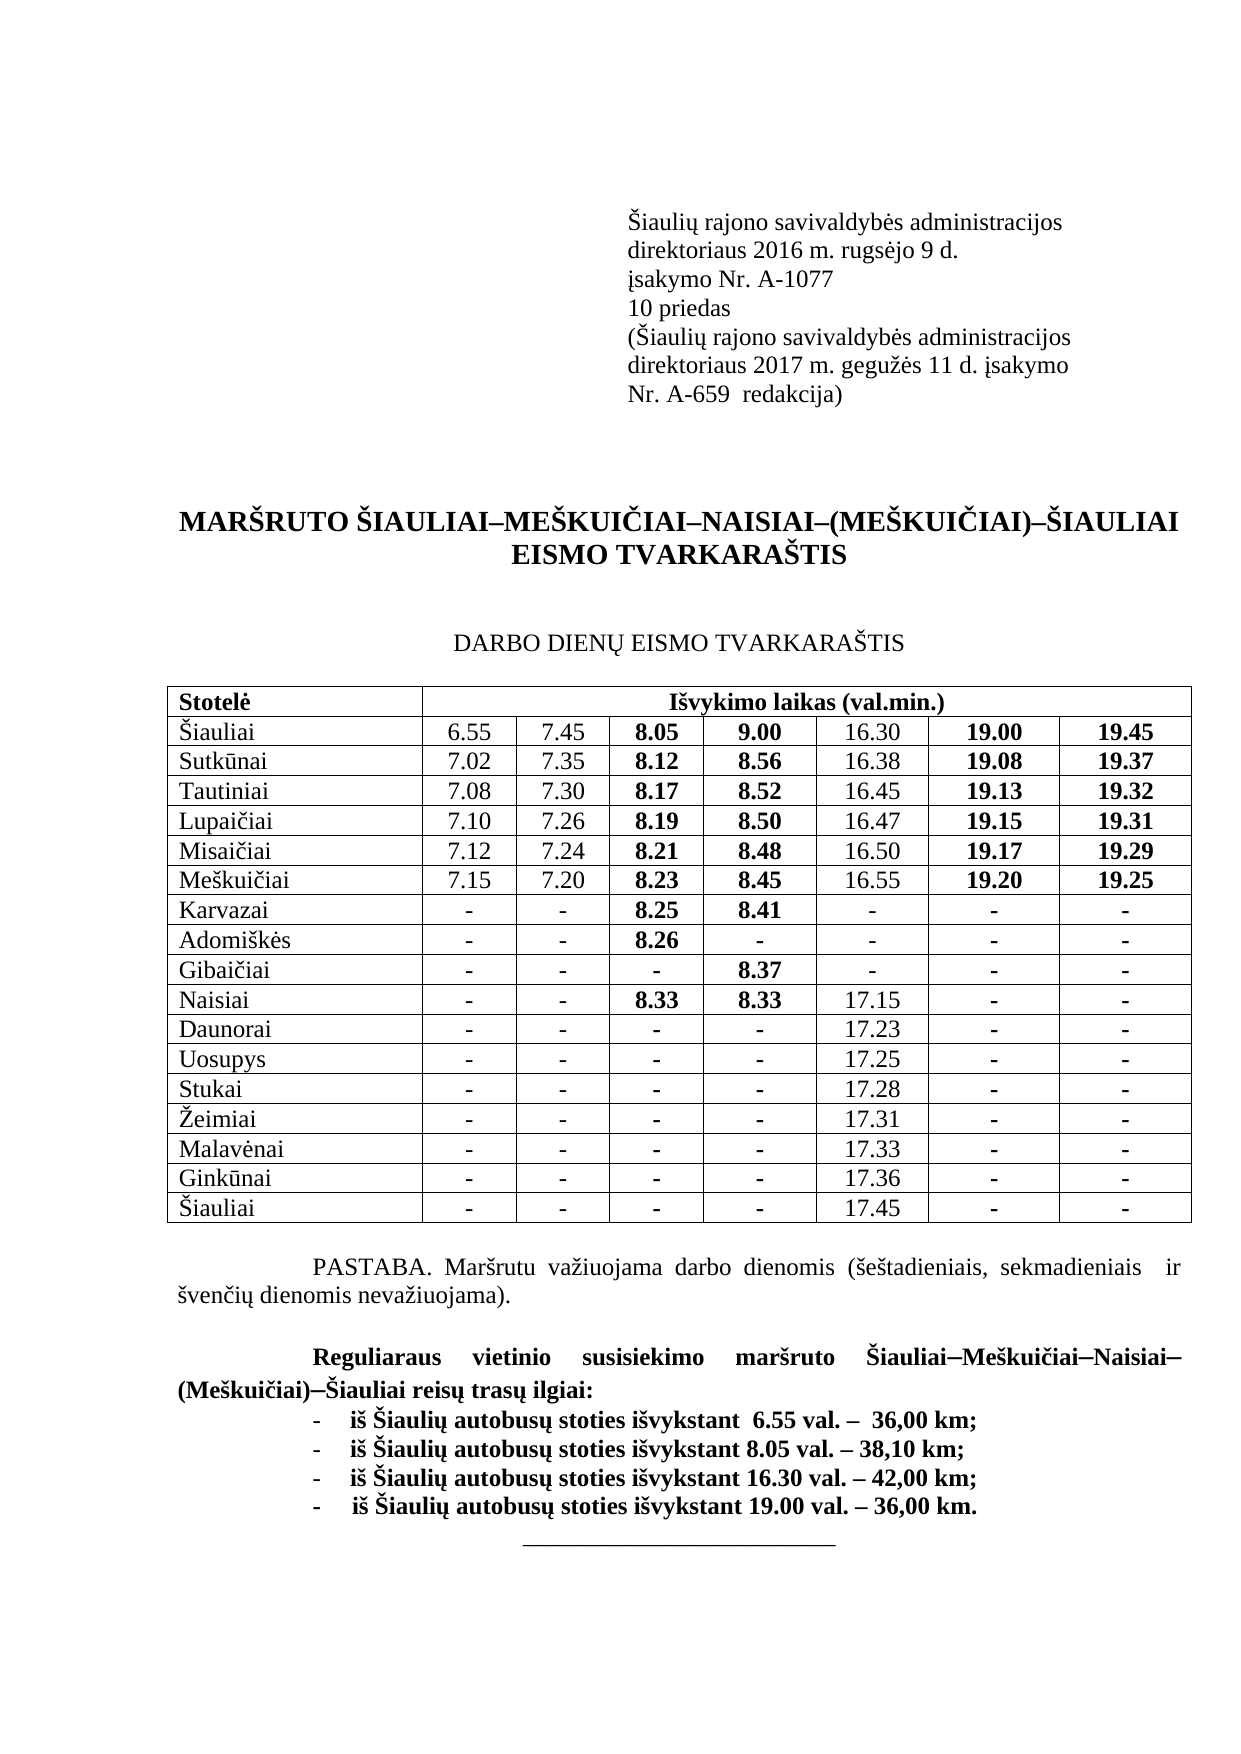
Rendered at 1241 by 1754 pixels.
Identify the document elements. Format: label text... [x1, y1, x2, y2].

table_cell Karvazai [168, 895, 422, 924]
text PASTABA. Maršrutu važiuojama darbo dienomis (šeštadieniais, sekmadieniais ir švenčių dienomis nevažiuojama). [177, 1252, 1181, 1309]
table_cell Šiauliai [168, 1193, 422, 1222]
text įsakymo Nr. A-1077 [627, 264, 1181, 293]
table_cell - [929, 955, 1059, 984]
table_cell - [1060, 1193, 1191, 1222]
table_cell 7.20 [517, 866, 609, 894]
table_cell 16.47 [817, 806, 928, 835]
table_cell 8.52 [704, 776, 816, 805]
table_cell - [610, 1134, 703, 1162]
table_cell - [1060, 895, 1191, 924]
table_cell 7.26 [517, 806, 609, 835]
table_cell 19.13 [929, 776, 1059, 805]
table_cell 16.30 [817, 717, 928, 745]
table_cell - [704, 1193, 816, 1222]
table_cell 8.21 [610, 836, 703, 864]
table_cell - [423, 1015, 516, 1043]
table_cell - [1060, 1074, 1191, 1103]
table_cell Tautiniai [168, 776, 422, 805]
table_cell - [704, 1164, 816, 1192]
table_cell - [704, 925, 816, 954]
table_cell Gibaičiai [168, 955, 422, 984]
table_cell - [423, 1104, 516, 1133]
table_cell - [704, 1015, 816, 1043]
table_cell 19.29 [1060, 836, 1191, 864]
table_cell 8.48 [704, 836, 816, 864]
text - iš Šiaulių autobusų stoties išvykstant 6.55 val. – 36,00 km; [312, 1405, 1181, 1434]
table_cell 19.32 [1060, 776, 1191, 805]
table_cell 7.45 [517, 717, 609, 745]
table_cell 19.31 [1060, 806, 1191, 835]
table_cell - [423, 1044, 516, 1073]
table_cell 19.08 [929, 746, 1059, 775]
table_cell - [423, 1193, 516, 1222]
table_cell 7.08 [423, 776, 516, 805]
text DARBO DIENŲ EISMO TVARKARAŠTIS [177, 628, 1181, 657]
table_cell 19.17 [929, 836, 1059, 864]
table_cell - [1060, 1134, 1191, 1162]
table_cell 8.25 [610, 895, 703, 924]
table_cell 19.25 [1060, 866, 1191, 894]
table_cell - [517, 1104, 609, 1133]
text - iš Šiaulių autobusų stoties išvykstant 19.00 val. – 36,00 km. [312, 1491, 1181, 1520]
table_header Išvykimo laikas (val.min.) [423, 687, 1191, 716]
table_cell - [610, 1193, 703, 1222]
table_cell - [1060, 1104, 1191, 1133]
table_cell Ginkūnai [168, 1164, 422, 1192]
table_cell - [704, 1044, 816, 1073]
text _________________________ [177, 1520, 1181, 1549]
table_cell - [517, 895, 609, 924]
table_cell - [929, 1015, 1059, 1043]
table_cell 17.15 [817, 985, 928, 1013]
table_cell 6.55 [423, 717, 516, 745]
table_cell - [517, 1193, 609, 1222]
table_cell - [423, 1074, 516, 1103]
table_cell 16.45 [817, 776, 928, 805]
table_cell 17.31 [817, 1104, 928, 1133]
table_cell - [423, 985, 516, 1013]
table_cell 16.38 [817, 746, 928, 775]
table_cell - [423, 895, 516, 924]
table_cell - [1060, 955, 1191, 984]
table_cell 16.50 [817, 836, 928, 864]
table_cell Adomiškės [168, 925, 422, 954]
table_cell - [610, 1104, 703, 1133]
table_cell 8.56 [704, 746, 816, 775]
text 10 priedas [627, 293, 1181, 322]
table_cell - [517, 1134, 609, 1162]
table_cell 17.33 [817, 1134, 928, 1162]
table_cell - [929, 985, 1059, 1013]
table_cell 8.50 [704, 806, 816, 835]
table_cell 8.33 [610, 985, 703, 1013]
table_cell - [1060, 1044, 1191, 1073]
table_cell Daunorai [168, 1015, 422, 1043]
table_cell Sutkūnai [168, 746, 422, 775]
table_cell - [610, 955, 703, 984]
table_cell - [1060, 1015, 1191, 1043]
table_cell - [817, 895, 928, 924]
table_cell - [1060, 985, 1191, 1013]
text Nr. A-659 redakcija) [627, 379, 1181, 408]
table_cell - [517, 1164, 609, 1192]
table_cell - [423, 925, 516, 954]
table_cell - [929, 1074, 1059, 1103]
table_cell 19.15 [929, 806, 1059, 835]
table_cell - [517, 1015, 609, 1043]
table_cell 7.10 [423, 806, 516, 835]
table_cell 8.41 [704, 895, 816, 924]
table_cell - [1060, 1164, 1191, 1192]
table_cell Šiauliai [168, 717, 422, 745]
table_cell 8.26 [610, 925, 703, 954]
table_cell - [704, 1074, 816, 1103]
table_cell - [929, 925, 1059, 954]
table_cell - [929, 1104, 1059, 1133]
table_cell - [929, 1134, 1059, 1162]
table_cell Lupaičiai [168, 806, 422, 835]
table_cell 7.24 [517, 836, 609, 864]
text Šiaulių rajono savivaldybės administracijos direktoriaus 2016 m. rugsėjo 9 d. [627, 207, 1181, 264]
table_cell 8.33 [704, 985, 816, 1013]
table_cell 7.12 [423, 836, 516, 864]
table_cell - [610, 1164, 703, 1192]
table_cell 8.45 [704, 866, 816, 894]
table_cell 16.55 [817, 866, 928, 894]
table_cell - [423, 1134, 516, 1162]
table_cell - [517, 1074, 609, 1103]
table_cell 19.20 [929, 866, 1059, 894]
table_cell - [610, 1074, 703, 1103]
table_cell - [517, 955, 609, 984]
text (Šiaulių rajono savivaldybės administracijos direktoriaus 2017 m. gegužės 11 d. įsakymo [627, 322, 1181, 379]
text - iš Šiaulių autobusų stoties išvykstant 16.30 val. – 42,00 km; [312, 1463, 1181, 1491]
table_cell - [929, 1193, 1059, 1222]
table_cell 19.00 [929, 717, 1059, 745]
table_cell Naisiai [168, 985, 422, 1013]
table_cell 8.23 [610, 866, 703, 894]
table_cell - [423, 1164, 516, 1192]
table_cell - [817, 955, 928, 984]
text Reguliaraus vietinio susisiekimo maršruto Šiauliai–Meškuičiai–Naisiai– (Meškuičiai)–Šiauliai reisų trasų ilgiai: [177, 1338, 1181, 1405]
table_cell - [517, 1044, 609, 1073]
table_cell - [704, 1104, 816, 1133]
text - iš Šiaulių autobusų stoties išvykstant 8.05 val. – 38,10 km; [312, 1434, 1181, 1463]
table_cell Stukai [168, 1074, 422, 1103]
table_cell 7.02 [423, 746, 516, 775]
table_cell 8.12 [610, 746, 703, 775]
table_cell 19.45 [1060, 717, 1191, 745]
table_cell 7.30 [517, 776, 609, 805]
table_cell Žeimiai [168, 1104, 422, 1133]
table_cell - [610, 1015, 703, 1043]
table_cell 17.23 [817, 1015, 928, 1043]
table_cell - [817, 925, 928, 954]
table_cell 17.36 [817, 1164, 928, 1192]
table_cell 17.45 [817, 1193, 928, 1222]
table_cell 19.37 [1060, 746, 1191, 775]
table_cell Uosupys [168, 1044, 422, 1073]
table_cell 8.17 [610, 776, 703, 805]
table_cell 17.25 [817, 1044, 928, 1073]
table_cell - [704, 1134, 816, 1162]
table_cell Malavėnai [168, 1134, 422, 1162]
table_cell 8.05 [610, 717, 703, 745]
table_cell - [610, 1044, 703, 1073]
table_cell - [423, 955, 516, 984]
table_cell - [929, 1044, 1059, 1073]
table_header Stotelė [168, 687, 422, 716]
text MARŠRUTO ŠIAULIAI–MEŠKUIČIAI–NAISIAI–(MEŠKUIČIAI)–ŠIAULIAI EISMO TVARKARAŠTIS [177, 504, 1181, 571]
table_cell - [929, 895, 1059, 924]
table_cell 8.19 [610, 806, 703, 835]
table_cell - [517, 985, 609, 1013]
table_cell 8.37 [704, 955, 816, 984]
table_cell 17.28 [817, 1074, 928, 1103]
table_cell - [517, 925, 609, 954]
table_cell - [1060, 925, 1191, 954]
table_cell 7.35 [517, 746, 609, 775]
table_cell Misaičiai [168, 836, 422, 864]
table_cell - [929, 1164, 1059, 1192]
table_cell 9.00 [704, 717, 816, 745]
table_cell Meškuičiai [168, 866, 422, 894]
table_cell 7.15 [423, 866, 516, 894]
